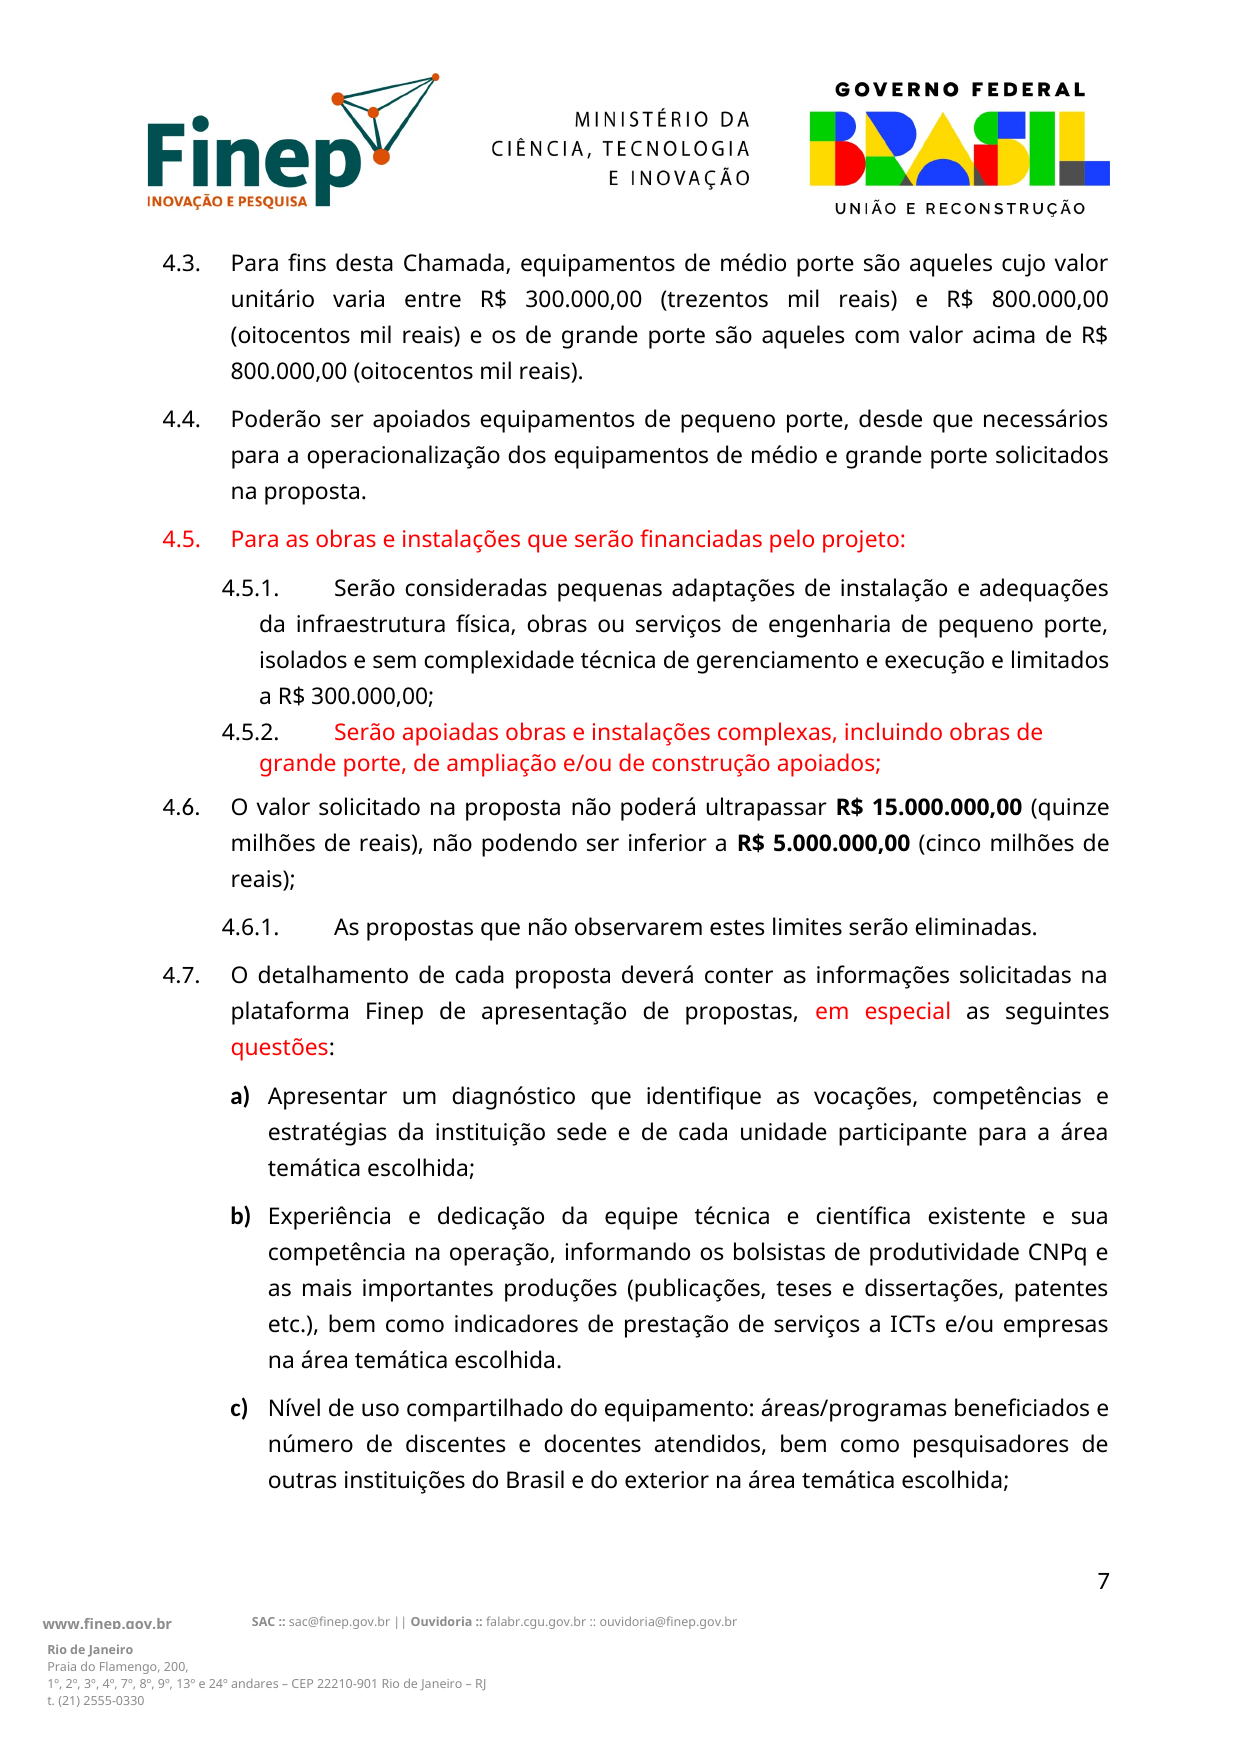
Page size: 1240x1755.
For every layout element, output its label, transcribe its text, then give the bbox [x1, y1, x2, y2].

list Nível de uso compartilhado do equipamento: áreas/programas beneficiados e número de discentes e docentes atendidos, bem como pesquisadores de outras instituições do Brasil e do exterior na área temática escolhida; [230, 1392, 1110, 1495]
list Apresentar um diagnóstico que identifique as vocações, competências e estratégias da instituição sede e de cada unidade participante para a área temática escolhida; [230, 1080, 1110, 1183]
list Serão apoiadas obras e instalações complexas, incluindo obras de grande porte, de ampliação e/ou de construção apoiados; [222, 716, 1110, 778]
list O valor solicitado na proposta não poderá ultrapassar R$ 15.000.000,00 (quinze milhões de reais), não podendo ser inferior a R$ 5.000.000,00 (cinco milhões de reais); [162, 791, 1110, 894]
list Experiência e dedicação da equipe técnica e científica existente e sua competência na operação, informando os bolsistas de produtividade CNPq e as mais importantes produções (publicações, teses e dissertações, patentes etc.), bem como indicadores de prestação de serviços a ICTs e/ou empresas na área temática escolhida. [230, 1200, 1110, 1375]
list Serão consideradas pequenas adaptações de instalação e adequações da infraestrutura física, obras ou serviços de engenharia de pequeno porte, isolados e sem complexidade técnica de gerenciamento e execução e limitados a R$ 300.000,00; [222, 572, 1110, 711]
list O detalhamento de cada proposta deverá conter as informações solicitadas na plataforma Finep de apresentação de propostas, em especial as seguintes questões: [162, 959, 1110, 1062]
list Para fins desta Chamada, equipamentos de médio porte são aqueles cujo valor unitário varia entre R$ 300.000,00 (trezentos mil reais) e R$ 800.000,00 (oitocentos mil reais) e os de grande porte são aqueles com valor acima de R$ 800.000,00 (oitocentos mil reais). [162, 247, 1110, 386]
list Para as obras e instalações que serão financiadas pelo projeto: [162, 523, 1110, 555]
list As propostas que não observarem estes limites serão eliminadas. [222, 911, 1110, 942]
list Poderão ser apoiados equipamentos de pequeno porte, desde que necessários para a operacionalização dos equipamentos de médio e grande porte solicitados na proposta. [162, 403, 1110, 506]
